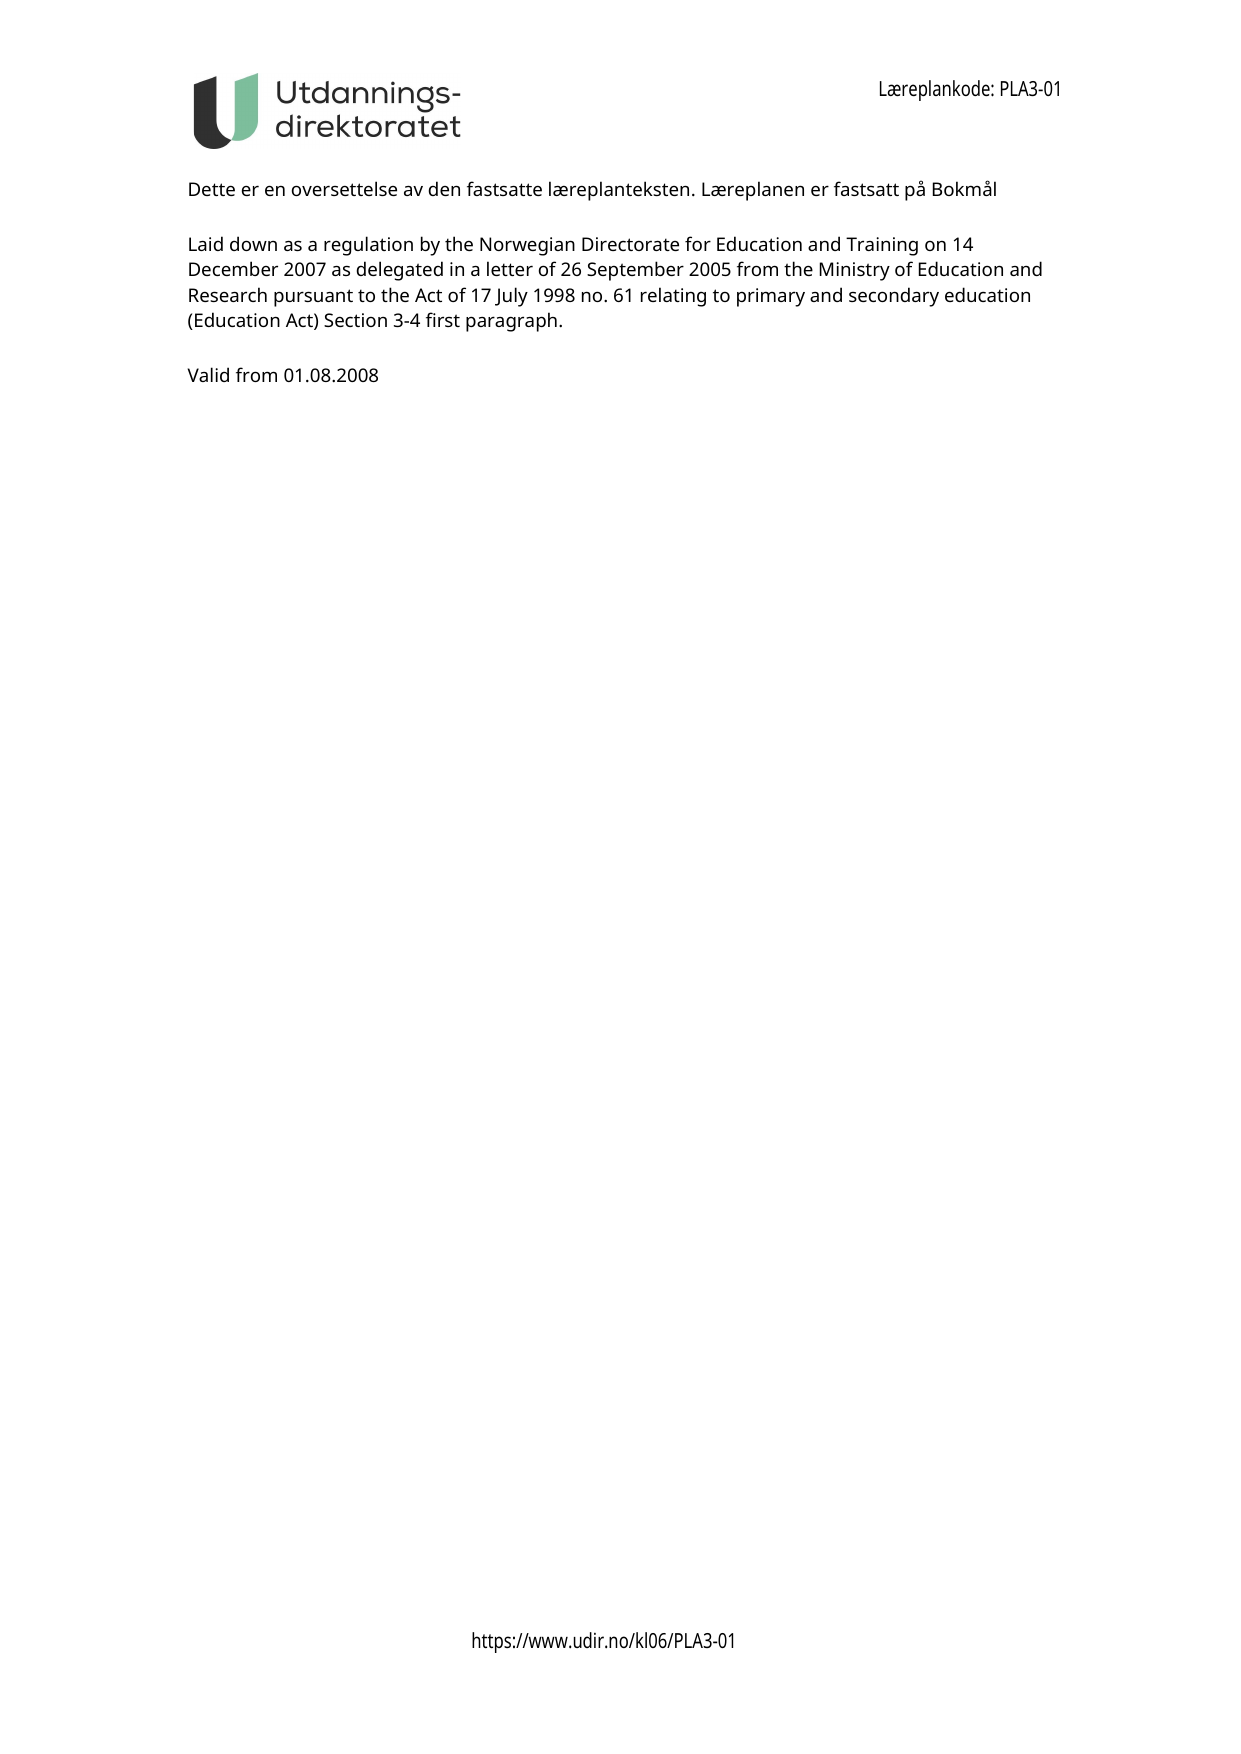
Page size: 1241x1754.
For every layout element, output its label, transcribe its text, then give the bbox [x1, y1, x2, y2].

text Laid down as a regulation by the Norwegian Directorate for Education and Training on 14 December 2007 as delegated in a letter of 26 September 2005 from the Ministry of Education and Research pursuant to the Act of 17 July 1998 no. 61 relating to primary and secondary education (Education Act) Section 3-4 first paragraph. [563, 231, 1053, 333]
text Valid from 01.08.2008 [384, 362, 1053, 388]
picture [193, 73, 461, 149]
